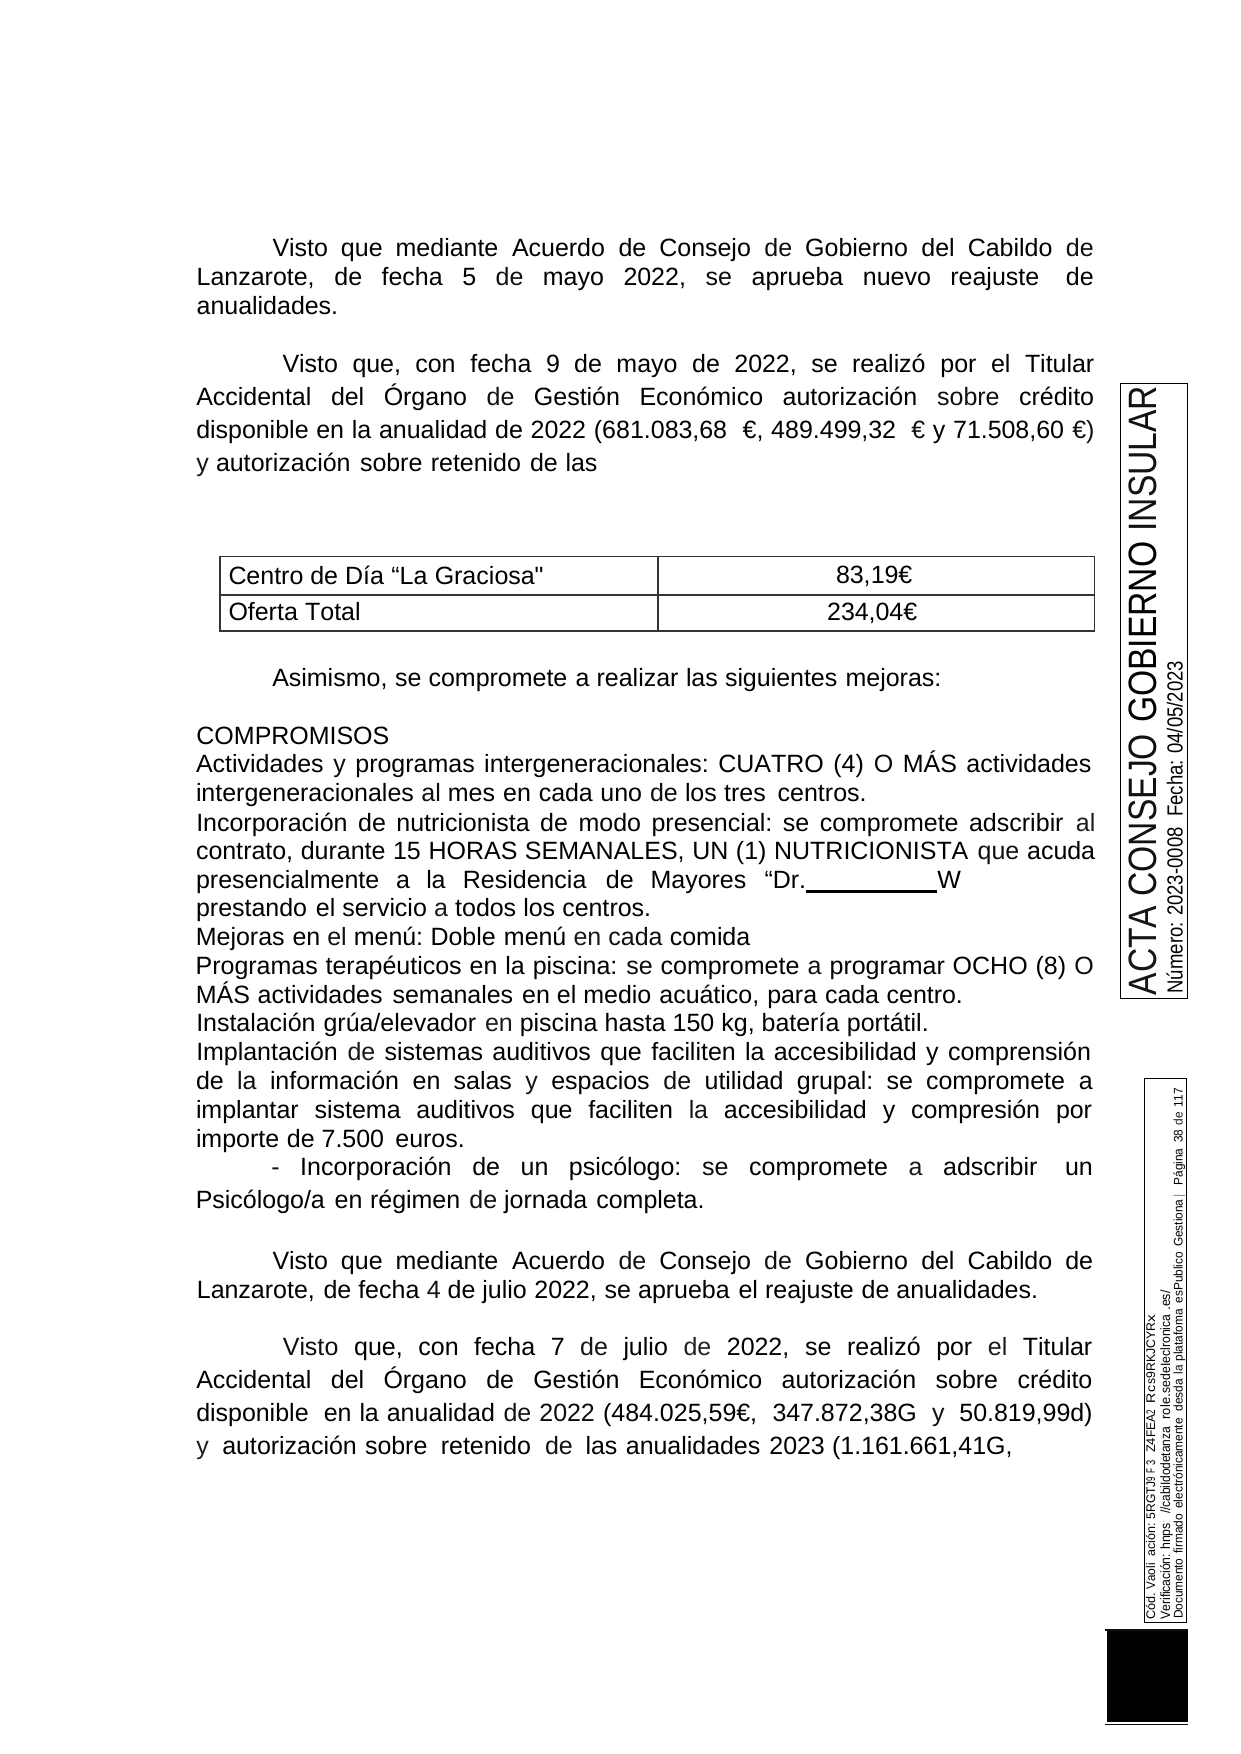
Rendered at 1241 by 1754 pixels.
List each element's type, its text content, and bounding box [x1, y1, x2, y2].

text Asimismo, se compromete a realizar las siguientes mejoras: [272, 663, 1120, 692]
text Visto que, con fecha 9 de mayo de 2022, se realizó por el Titular Accidental del Órgano de Gestión Económico autorización sobre crédito disponible en la anualidad de 2022 (681.083,68 €, 489.499,32 € y 71.508,60 €) y autorización sobre retenido de las [196, 349, 1094, 477]
text Implantación de sistemas auditivos que faciliten la accesibilidad y comprensión de la información en salas y espacios de utilidad grupal: se compromete a implantar sistema auditivos que faciliten la accesibilidad y compresión por importe de 7.500 euros. [196, 1037, 1093, 1152]
text Número: 2023-0008 Fecha: 04/05/2023 [1163, 387, 1185, 998]
text ACTA CONSEJO GOBIERNO INSULAR [1121, 385, 1163, 998]
text Actividades y programas intergeneracionales: CUATRO (4) O MÁS actividades intergeneracionales al mes en cada uno de los tres centros. [196, 750, 1091, 807]
picture [1107, 1631, 1188, 1722]
text - Incorporación de un psicólogo: se compromete a adscribir un Psicólogo/a en régimen de jornada completa. [196, 1152, 1093, 1214]
text Visto que mediante Acuerdo de Consejo de Gobierno del Cabildo de Lanzarote, de fecha 5 de mayo 2022, se aprueba nuevo reajuste de anualidades. [196, 233, 1094, 319]
text Programas terapéuticos en la piscina: se compromete a programar OCHO (8) O MÁS actividades semanales en el medio acuático, para cada centro. [195, 951, 1094, 1009]
text Visto que, con fecha 7 de julio de 2022, se realizó por el Titular Accidental del Órgano de Gestión Económico autorización sobre crédito disponible en la anualidad de 2022 (484.025,59€, 347.872,38G y 50.819,99d) y autorización sobre retenido de las anualidades 2023 (1.161.661,41G, [196, 1332, 1093, 1460]
text Instalación grúa/elevador en piscina hasta 150 kg, batería portátil. [196, 1009, 1207, 1037]
table_cell 234,04€ [659, 596, 1094, 630]
text Mejoras en el menú: Doble menú en cada comida [196, 923, 1120, 951]
table_header 83,19€ [659, 557, 1094, 594]
table_header Centro de Día “La Graciosa" [221, 557, 657, 594]
text prestando el servicio a todos los centros. [196, 894, 1120, 922]
text Documento firmado electrónicamente desda la platafoma esPublico Gestiona | Página 38 de 117 [1171, 1081, 1184, 1622]
text Verificación: hnps: //cabiIdodetanza role.sedeIeclronica .es/ [1158, 1081, 1171, 1622]
text [1188, 721, 1207, 750]
text Incorporación de nutricionista de modo presencial: se compromete adscribir al contrato, durante 15 HORAS SEMANALES, UN (1) NUTRICIONISTA que acuda presencialmente a la Residencia de Mayores “Dr. W [196, 807, 1095, 894]
text COMPROMISOS [196, 721, 1120, 750]
table_cell Oferta Total [221, 596, 657, 630]
text Visto que mediante Acuerdo de Consejo de Gobierno del Cabildo de Lanzarote, de fecha 4 de julio 2022, se aprueba el reajuste de anualidades. [197, 1246, 1093, 1304]
text Cód. Vaoli ación: 5RGTJ9 F 3 Z4FEA2 Rcs9RKJCYRx [1145, 1080, 1157, 1622]
